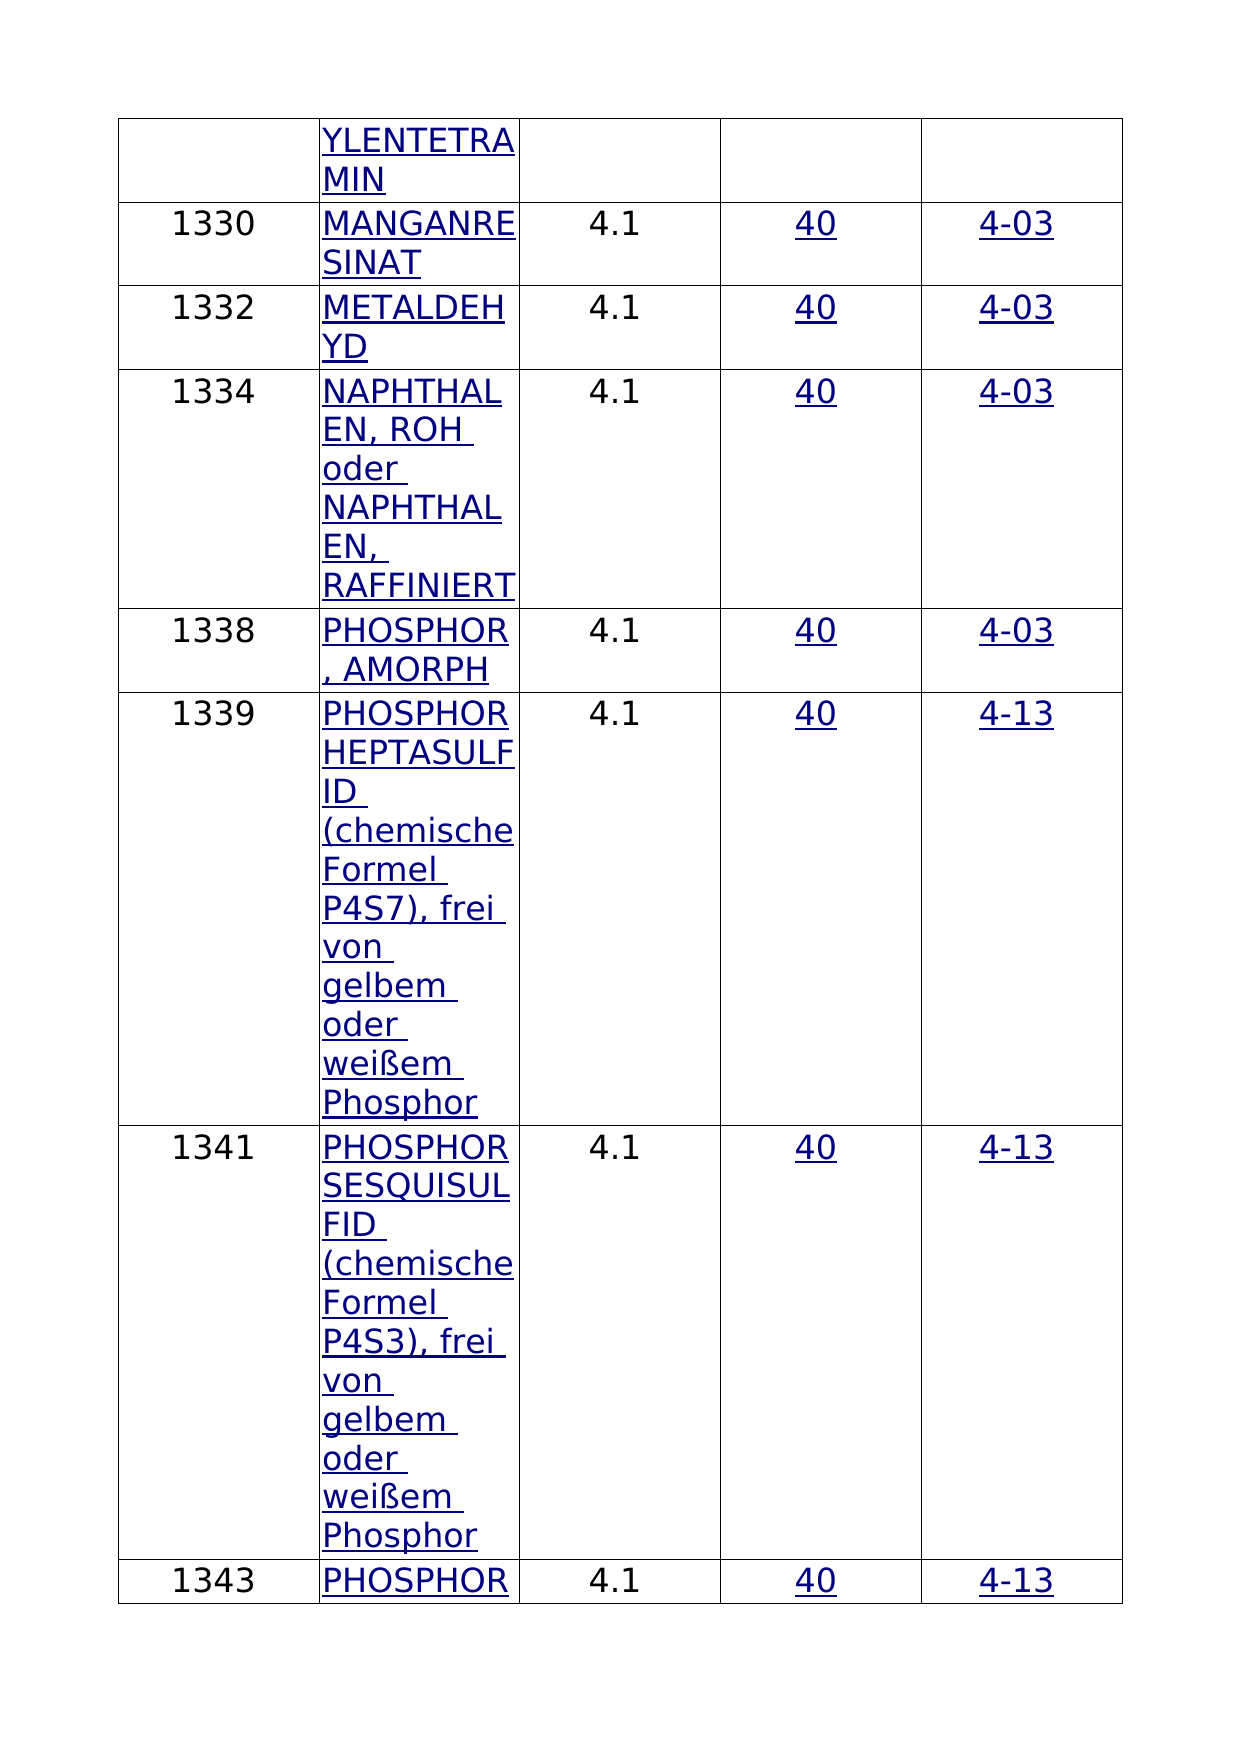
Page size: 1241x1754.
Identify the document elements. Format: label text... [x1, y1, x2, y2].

table_cell 4.1 [520, 286, 720, 369]
table_cell 4.1 [520, 1126, 720, 1558]
table_cell MANGANRESINAT [320, 203, 519, 285]
table_cell PHOSPHOR, AMORPH [320, 609, 519, 692]
table_cell 40 [721, 370, 921, 608]
table_cell [721, 119, 921, 202]
table_cell 4.1 [520, 203, 720, 285]
table_cell 1341 [119, 1126, 319, 1558]
table_cell 1338 [119, 609, 319, 692]
table_cell PHOSPHORSESQUISULFID (chemische Formel P4S3), frei von gelbem oder weißem Phosphor [320, 1126, 519, 1558]
table_cell 40 [721, 693, 921, 1125]
table_cell 4-03 [922, 286, 1122, 369]
table_cell 4-03 [922, 203, 1122, 285]
table_cell 40 [721, 1560, 921, 1603]
table_cell 4-13 [922, 693, 1122, 1125]
table_cell 4.1 [520, 693, 720, 1125]
table_cell 40 [721, 203, 921, 285]
table_cell 4.1 [520, 609, 720, 692]
table_cell 4-03 [922, 370, 1122, 608]
table_cell 4.1 [520, 370, 720, 608]
table_cell 40 [721, 609, 921, 692]
table_cell 4-03 [922, 609, 1122, 692]
table_cell [520, 119, 720, 202]
table_cell [922, 119, 1122, 202]
table_cell PHOSPHOR [320, 1560, 519, 1603]
table_cell 1334 [119, 370, 319, 608]
table_cell 4-13 [922, 1560, 1122, 1603]
table_cell 1339 [119, 693, 319, 1125]
table_cell YLENTETRAMIN [320, 119, 519, 202]
table_cell PHOSPHORHEPTASULFID (chemische Formel P4S7), frei von gelbem oder weißem Phosphor [320, 693, 519, 1125]
table_cell 40 [721, 286, 921, 369]
table_cell NAPHTHALEN, ROH oder NAPHTHALEN, RAFFINIERT [320, 370, 519, 608]
table_cell 1330 [119, 203, 319, 285]
table_cell 4-13 [922, 1126, 1122, 1558]
table_cell 4.1 [520, 1560, 720, 1603]
table_cell METALDEHYD [320, 286, 519, 369]
table_cell 1343 [119, 1560, 319, 1603]
table_cell 40 [721, 1126, 921, 1558]
table_cell 1332 [119, 286, 319, 369]
table_cell [119, 119, 319, 202]
